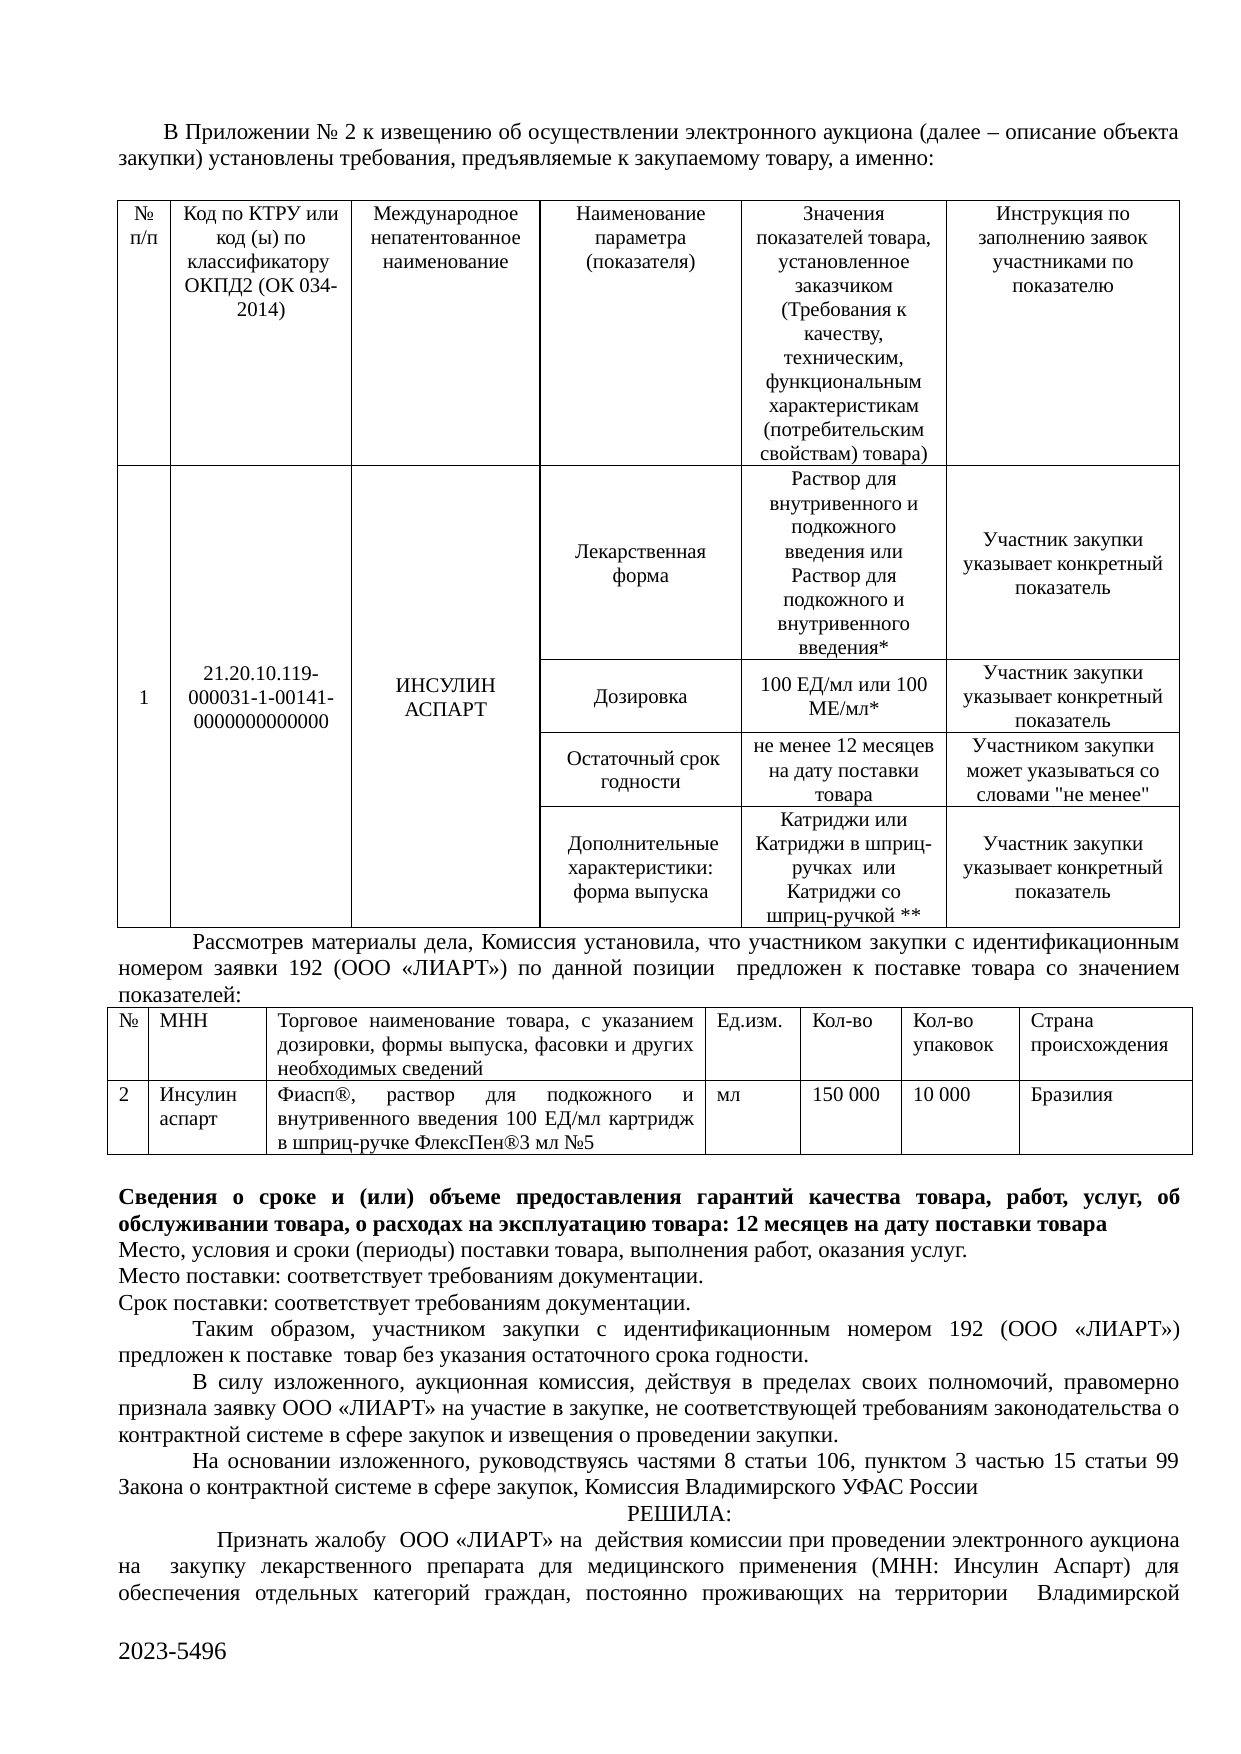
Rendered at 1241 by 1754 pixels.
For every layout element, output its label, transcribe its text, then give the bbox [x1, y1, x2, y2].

table_header № [108, 1008, 148, 1080]
table_cell 100 ЕД/мл или 100 МЕ/мл* [742, 660, 946, 732]
table_cell не менее 12 месяцев на дату поставки товара [742, 733, 946, 806]
text Рассмотрев материалы дела, Комиссия установила, что участником закупки с идентификационным номером заявки 192 (ООО «ЛИАРТ») по данной позиции предложен к поставке товара со значением показателей: [118, 928, 1181, 1007]
text В силу изложенного, аукционная комиссия, действуя в пределах своих полномочий, правомерно признала заявку ООО «ЛИАРТ» на участие в закупке, не соответствующей требованиям законодательства о контрактной системе в сфере закупок и извещения о проведении закупки. [118, 1368, 1181, 1447]
text РЕШИЛА: [118, 1500, 1181, 1526]
text Место, условия и сроки (периоды) поставки товара, выполнения работ, оказания услуг. [118, 1236, 1181, 1262]
table_cell ИНСУЛИН АСПАРТ [352, 466, 539, 927]
table_cell 10 000 [902, 1081, 1019, 1154]
table_cell Участником закупки может указываться со словами "не менее" [947, 733, 1179, 806]
table_cell Участник закупки указывает конкретный показатель [947, 466, 1179, 659]
table_cell 2 [108, 1081, 148, 1154]
text Сведения о сроке и (или) объеме предоставления гарантий качества товара, работ, услуг, об обслуживании товара, о расходах на эксплуатацию товара: 12 месяцев на дату поставки товара [118, 1183, 1181, 1236]
table_header Наименование параметра (показателя) [541, 201, 741, 465]
table_cell 1 [118, 466, 170, 927]
text Признать жалобу ООО «ЛИАРТ» на действия комиссии при проведении электронного аукциона на закупку лекарственного препарата для медицинского применения (МНН: Инсулин Аспарт) для обеспечения отдельных категорий граждан, постоянно проживающих на территории Владимирской [118, 1526, 1181, 1605]
text Срок поставки: соответствует требованиям документации. [118, 1289, 1181, 1315]
table_cell Раствор для внутривенного и подкожного введения или Раствор для подкожного и внутривенного введения* [742, 466, 946, 659]
table_cell Остаточный срок годности [541, 733, 741, 806]
table_header Международное непатентованное наименование [352, 201, 539, 465]
table_cell Дозировка [541, 660, 741, 732]
table_header Кол-во [801, 1008, 901, 1080]
table_cell мл [706, 1081, 800, 1154]
table_header Торговое наименование товара, с указанием дозировки, формы выпуска, фасовки и других необходимых сведений [267, 1008, 705, 1080]
table_header Ед.изм. [706, 1008, 800, 1080]
table_cell Катриджи или Катриджи в шприц-ручках или Катриджи со шприц-ручкой ** [742, 807, 946, 927]
table_header Значения показателей товара, установленное заказчиком (Требования к качеству, техническим, функциональным характеристикам (потребительским свойствам) товара) [742, 201, 946, 465]
table_cell Бразилия [1020, 1081, 1192, 1154]
table_cell Фиасп®, раствор для подкожного и внутривенного введения 100 ЕД/мл картридж в шприц-ручке ФлексПен®3 мл №5 [267, 1081, 705, 1154]
text На основании изложенного, руководствуясь частями 8 статьи 106, пунктом 3 частью 15 статьи 99 Закона о контрактной системе в сфере закупок, Комиссия Владимирского УФАС России [118, 1447, 1181, 1500]
table_cell Дополнительные характеристики: форма выпуска [541, 807, 741, 927]
text Таким образом, участником закупки с идентификационным номером 192 (ООО «ЛИАРТ») предложен к поставке товар без указания остаточного срока годности. [118, 1315, 1181, 1368]
text В Приложении № 2 к извещению об осуществлении электронного аукциона (далее – описание объекта закупки) установлены требования, предъявляемые к закупаемому товару, а именно: [118, 118, 1181, 171]
table_header МНН [149, 1008, 266, 1080]
table_cell Инсулин аспарт [149, 1081, 266, 1154]
table_cell Участник закупки указывает конкретный показатель [947, 807, 1179, 927]
table_header Код по КТРУ или код (ы) по классификатору ОКПД2 (ОК 034-2014) [171, 201, 351, 465]
table_header № п/п [118, 201, 170, 465]
table_cell Участник закупки указывает конкретный показатель [947, 660, 1179, 732]
table_header Страна происхождения [1020, 1008, 1192, 1080]
table_header Кол-во упаковок [902, 1008, 1019, 1080]
text Место поставки: соответствует требованиям документации. [118, 1262, 1181, 1289]
table_header Инструкция по заполнению заявок участниками по показателю [947, 201, 1179, 465]
table_cell 150 000 [801, 1081, 901, 1154]
table_cell 21.20.10.119-000031-1-00141-0000000000000 [171, 466, 351, 927]
table_cell Лекарственная форма [541, 466, 741, 659]
